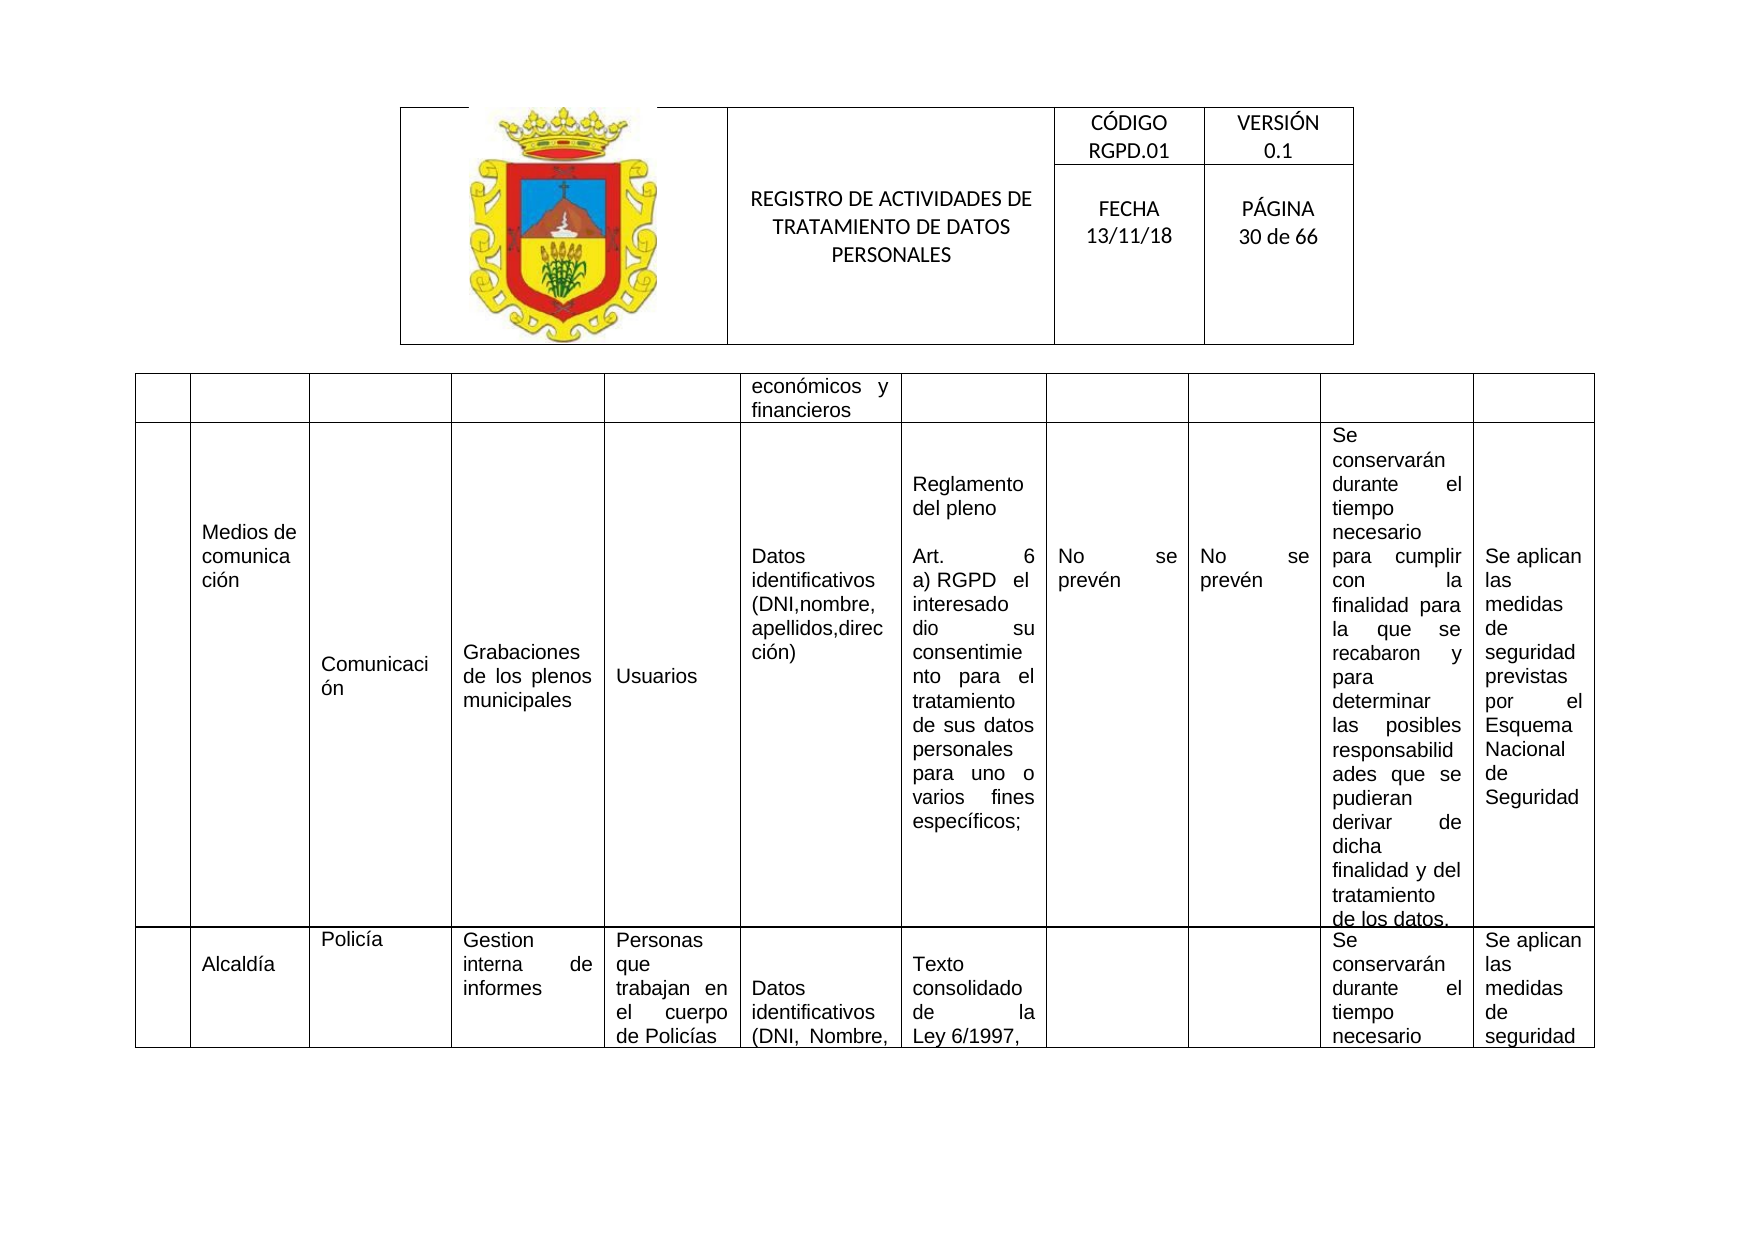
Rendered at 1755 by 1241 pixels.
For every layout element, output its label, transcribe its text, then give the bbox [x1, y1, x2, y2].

table_header VERSIÓN 0.1 [1205, 108, 1353, 164]
table_header [310, 374, 451, 422]
table_cell PÁGINA 30 de 66 [1205, 165, 1353, 344]
table_cell Se conservarán durante el tiempo necesario [1321, 928, 1473, 1047]
table_cell Alcaldía [191, 928, 309, 1047]
table_cell Datos identificativos (DNI,nombre, apellidos,direc ción) [741, 423, 901, 926]
table_cell Texto consolidado de la Ley 6/1997, [902, 928, 1046, 1047]
table_cell [1047, 928, 1188, 1047]
table_header [1047, 374, 1188, 422]
table_header CÓDIGO RGPD.01 [1055, 108, 1204, 164]
table_header [452, 374, 604, 422]
table_header [605, 374, 740, 422]
table_cell Reglamento del pleno Art. 6 a) RGPD el interesado dio su consentimie nto para el tratamiento de sus datos personales para uno o varios fines específicos; [902, 423, 1046, 926]
table_header [401, 108, 727, 344]
table_cell Se aplican las medidas de seguridad [1474, 928, 1594, 1047]
table_cell se [1139, 423, 1188, 926]
table_cell Usuarios [605, 423, 740, 926]
table_cell se [1276, 423, 1320, 926]
table_header [902, 374, 1046, 422]
table_cell No prevén [1047, 423, 1139, 926]
table_cell Personas que trabajan en el cuerpo de Policías [605, 928, 740, 1047]
table_cell [1189, 928, 1320, 1047]
table_cell Gestion interna de informes [452, 928, 604, 1047]
table_header [1474, 374, 1594, 422]
table_cell Policía [310, 928, 451, 1047]
table_cell Grabaciones de los plenos municipales [452, 423, 604, 926]
table_cell [136, 423, 190, 926]
table_header [136, 374, 190, 422]
table_cell No prevén [1189, 423, 1276, 926]
table_header [191, 374, 309, 422]
table_cell Comunicaci ón [310, 423, 451, 926]
table_cell [136, 928, 190, 1047]
table_header [1189, 374, 1320, 422]
table_cell Datos identificativos (DNI, Nombre, [741, 928, 901, 1047]
table_header [1321, 374, 1473, 422]
table_cell Se aplican las medidas de seguridad previstas por el Esquema Nacional de Seguridad [1474, 423, 1594, 926]
table_header REGISTRO DE ACTIVIDADES DE TRATAMIENTO DE DATOS PERSONALES [728, 108, 1054, 344]
table_cell Se conservarán durante el tiempo necesario para cumplir con la finalidad para la que se recabaron y para determinar las posibles responsabilid ades que se pudieran derivar de dicha finalidad y del tratamiento de los datos. [1321, 423, 1473, 926]
table_header económicos y financieros [741, 374, 901, 422]
table_cell FECHA 13/11/18 [1055, 165, 1204, 344]
table_cell Medios de comunica ción [191, 423, 309, 926]
